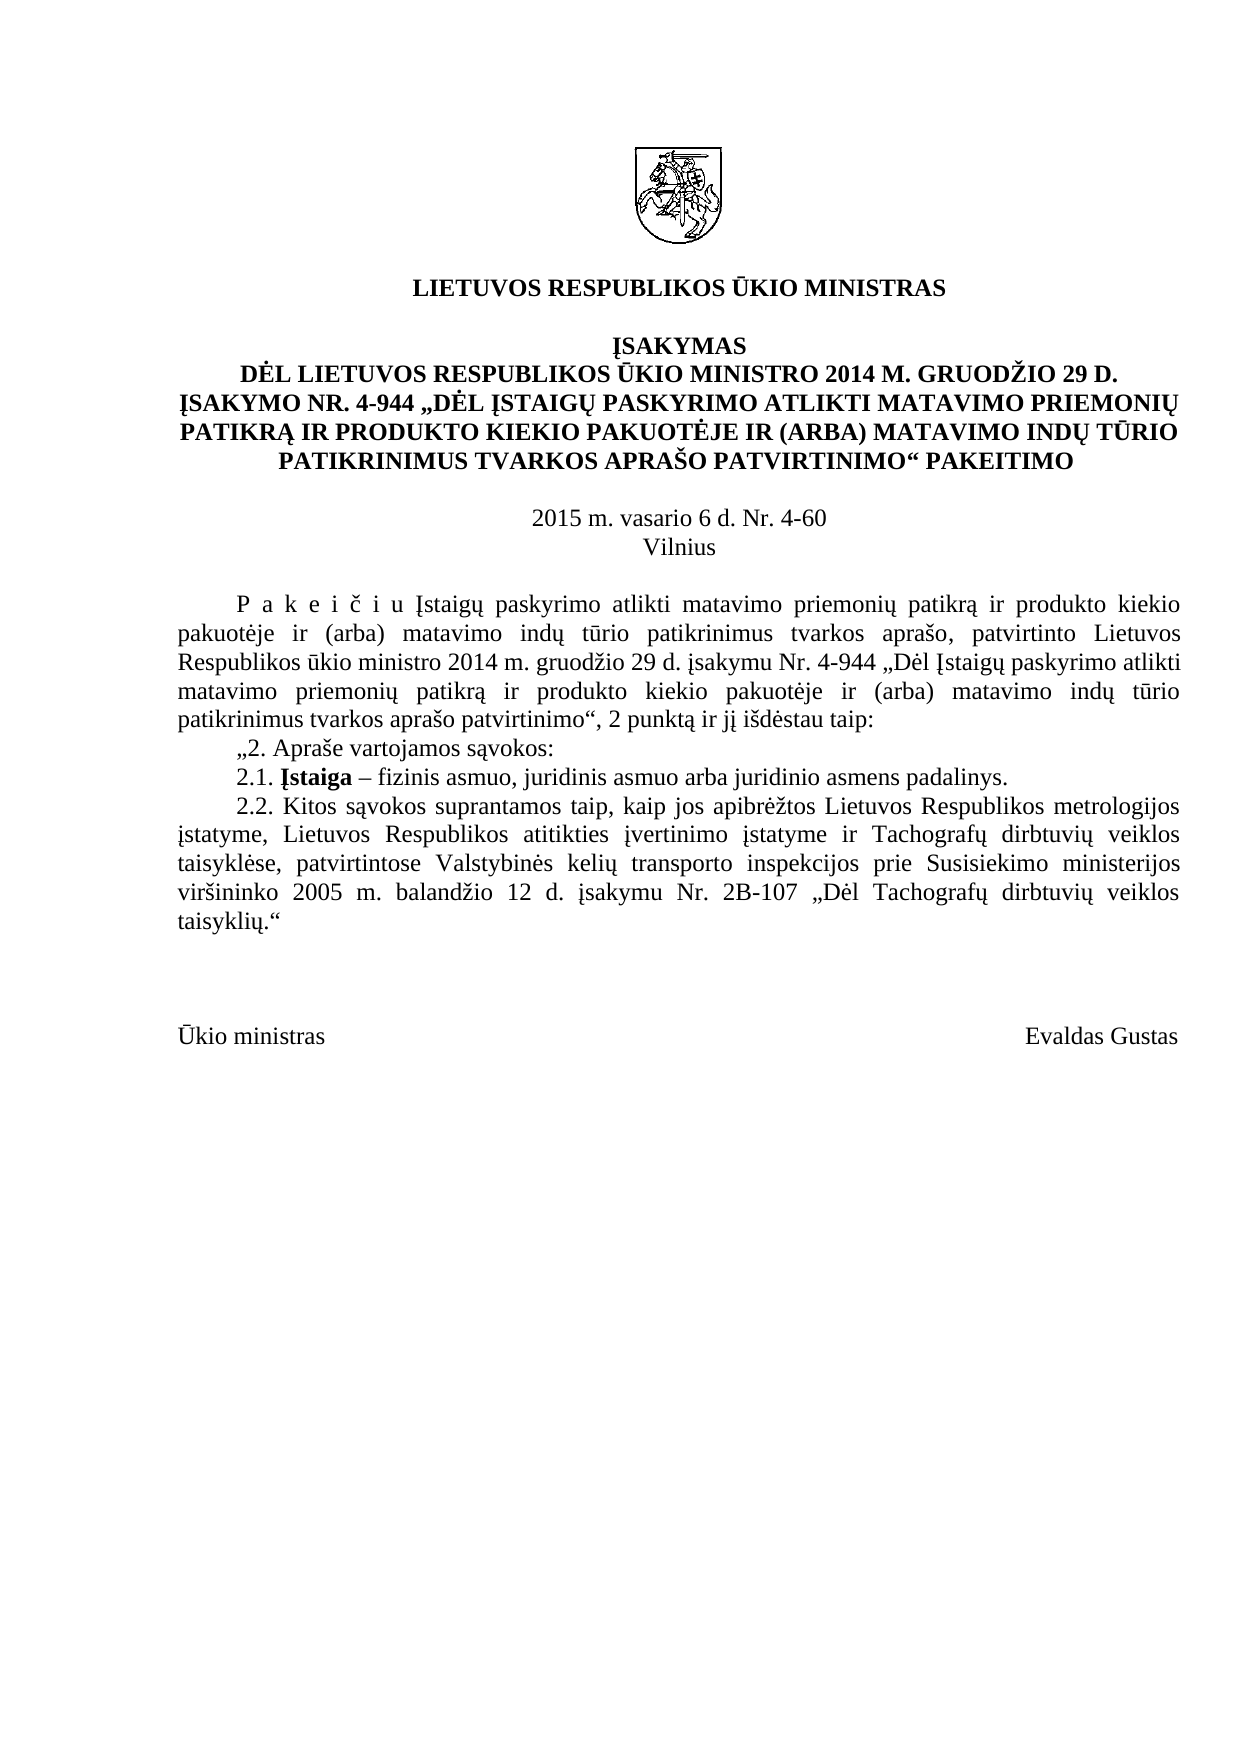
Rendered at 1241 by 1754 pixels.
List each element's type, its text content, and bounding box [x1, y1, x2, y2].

text 2015 m. vasario 6 d. Nr. 4-60 [177, 503, 1181, 532]
text 2.2. Kitos sąvokos suprantamos taip, kaip jos apibrėžtos Lietuvos Respublikos metrologijos įstatyme, Lietuvos Respublikos atitikties įvertinimo įstatyme ir Tachografų dirbtuvių veiklos taisyklėse, patvirtintose Valstybinės kelių transporto inspekcijos prie Susisiekimo ministerijos viršininko 2005 m. balandžio 12 d. įsakymu Nr. 2B-107 „Dėl Tachografų dirbtuvių veiklos taisyklių.“ [177, 791, 1181, 934]
text LIETUVOS RESPUBLIKOS ŪKIO MINISTRAS [177, 273, 1181, 302]
text DĖL LIETUVOS RESPUBLIKOS ŪKIO MINISTRO 2014 M. GRUODŽIO 29 D. ĮSAKYMO NR. 4-944 „DĖL ĮSTAIGŲ PASKYRIMO ATLIKTI MATAVIMO PRIEMONIŲ PATIKRĄ IR PRODUKTO KIEKIO PAKUOTĖJE IR (ARBA) MATAVIMO INDŲ TŪRIO PATIKRINIMUS TVARKOS APRAŠO PATVIRTINIMO“ PAKEITIMO [177, 359, 1181, 474]
text Vilnius [177, 532, 1181, 561]
text Ūkio ministras Evaldas Gustas [177, 1021, 1181, 1049]
text „2. Apraše vartojamos sąvokos: [177, 733, 1181, 762]
text ĮSAKYMAS [177, 331, 1181, 359]
text P a k e i č i u Įstaigų paskyrimo atlikti matavimo priemonių patikrą ir produkto kiekio pakuotėje ir (arba) matavimo indų tūrio patikrinimus tvarkos aprašo, patvirtinto Lietuvos Respublikos ūkio ministro 2014 m. gruodžio 29 d. įsakymu Nr. 4-944 „Dėl Įstaigų paskyrimo atlikti matavimo priemonių patikrą ir produkto kiekio pakuotėje ir (arba) matavimo indų tūrio patikrinimus tvarkos aprašo patvirtinimo“, 2 punktą ir jį išdėstau taip: [177, 589, 1181, 733]
text 2.1. Įstaiga – fizinis asmuo, juridinis asmuo arba juridinio asmens padalinys. [177, 762, 1181, 791]
